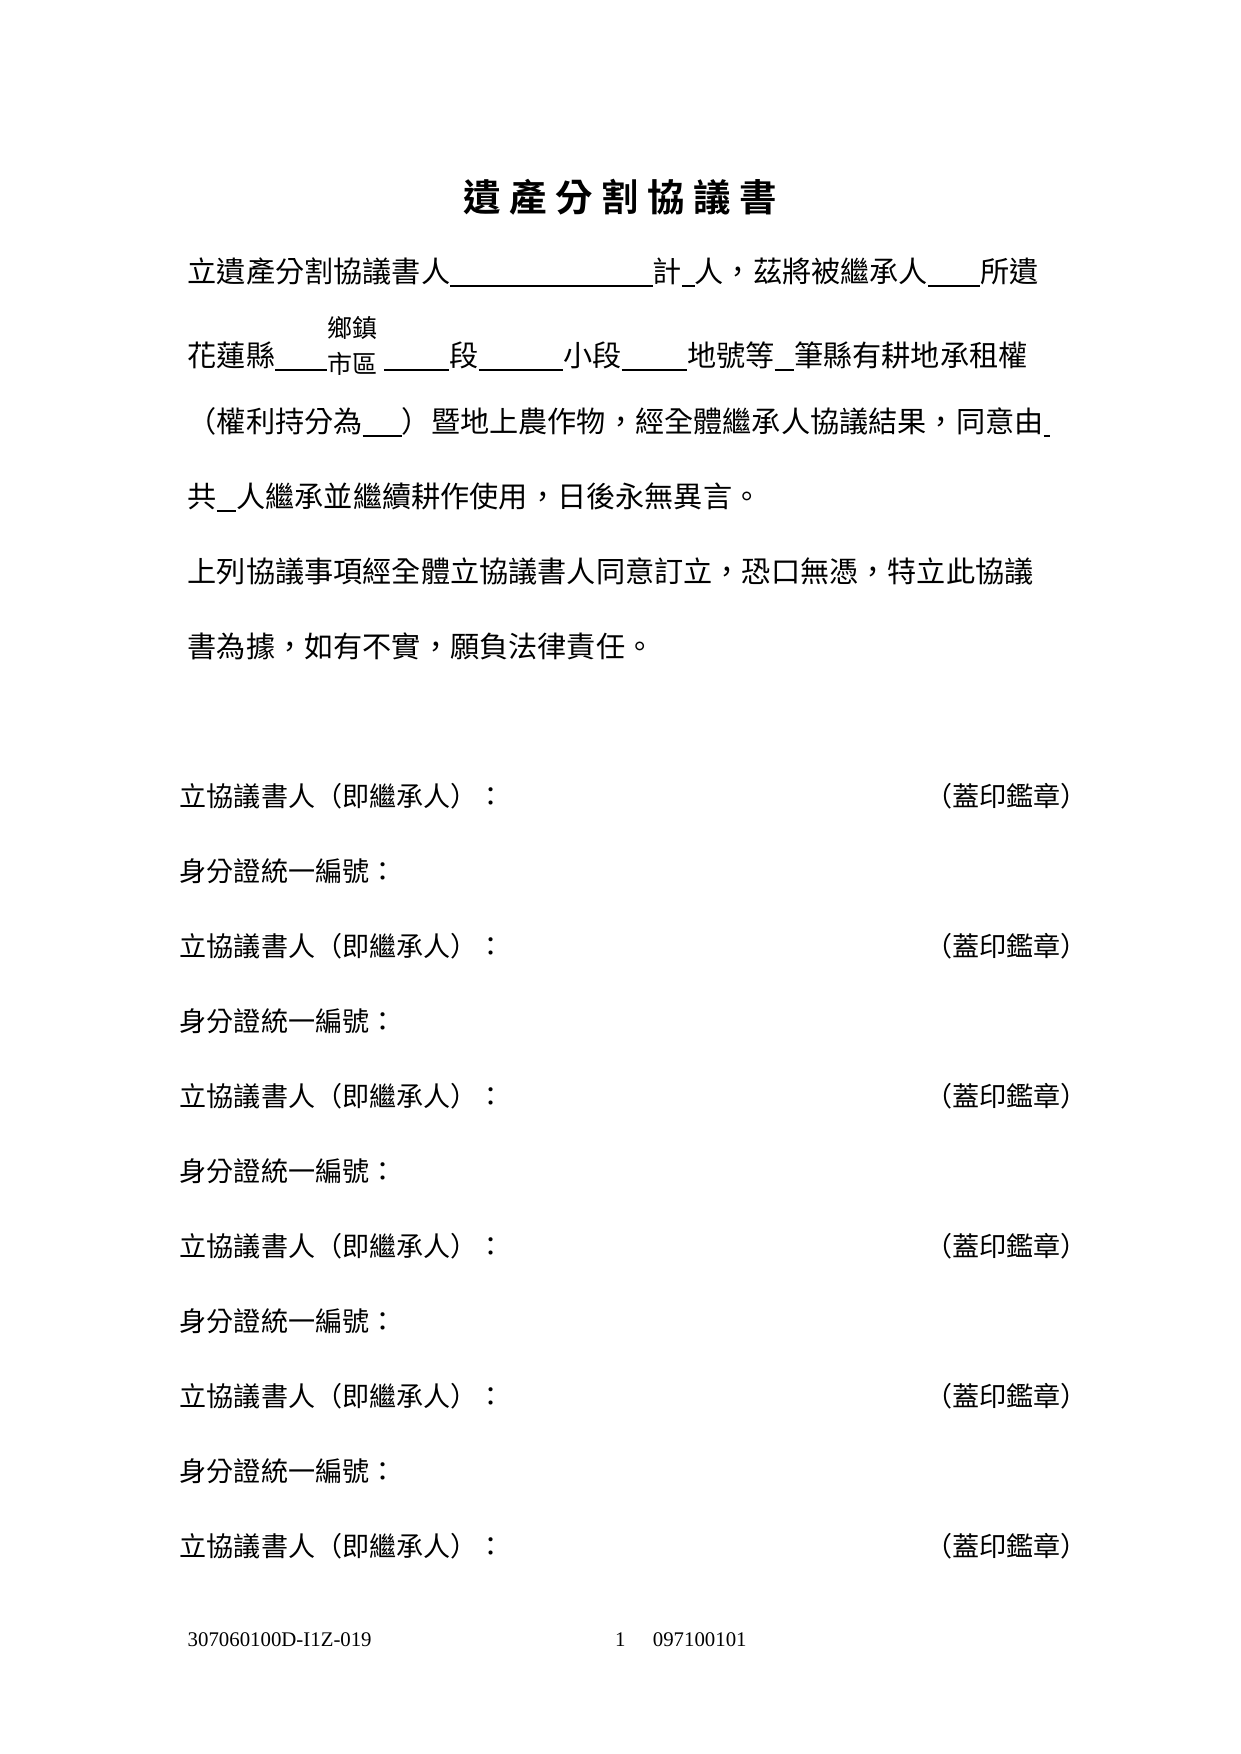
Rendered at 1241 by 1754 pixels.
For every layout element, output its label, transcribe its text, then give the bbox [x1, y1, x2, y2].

table_cell 立協議書人（即繼承人）： 身分證統一編號： [177, 908, 584, 1057]
table_header （蓋印鑑章） [922, 758, 1098, 907]
table_cell [584, 1208, 922, 1357]
table_cell [584, 908, 922, 1057]
table_cell 立協議書人（即繼承人）： 身分證統一編號： [177, 1358, 584, 1507]
text 遺 產 分 割 協 議 書 [187, 157, 1053, 232]
table_cell （蓋印鑑章） [922, 908, 1098, 1057]
text 上列協議事項經全體立協議書人同意訂立，恐口無憑，特立此協議書為據，如有不實，願負法律責任。 [187, 532, 1053, 682]
table_cell （蓋印鑑章） [922, 1508, 1098, 1582]
table_header 立協議書人（即繼承人）： 身分證統一編號： [177, 758, 584, 907]
table_cell （蓋印鑑章） [922, 1058, 1098, 1207]
table_cell 立協議書人（即繼承人）： [177, 1508, 584, 1582]
text 立遺產分割協議書人 計 人，茲將被繼承人 所遺花蓮縣 鄉鎮市區 段 小段 地號等 筆縣有耕地承租權（權利持分為 ）暨地上農作物，經全體繼承人協議結果，同意由 共 人繼承並繼續耕作使用，日後永無異言。 [187, 232, 1053, 532]
table_cell 立協議書人（即繼承人）： 身分證統一編號： [177, 1208, 584, 1357]
table_cell （蓋印鑑章） [922, 1208, 1098, 1357]
table_cell [584, 1508, 922, 1582]
table_cell （蓋印鑑章） [922, 1358, 1098, 1507]
table_cell 立協議書人（即繼承人）： 身分證統一編號： [177, 1058, 584, 1207]
table_cell [584, 1058, 922, 1207]
table_cell [584, 1358, 922, 1507]
table_header [584, 758, 922, 907]
